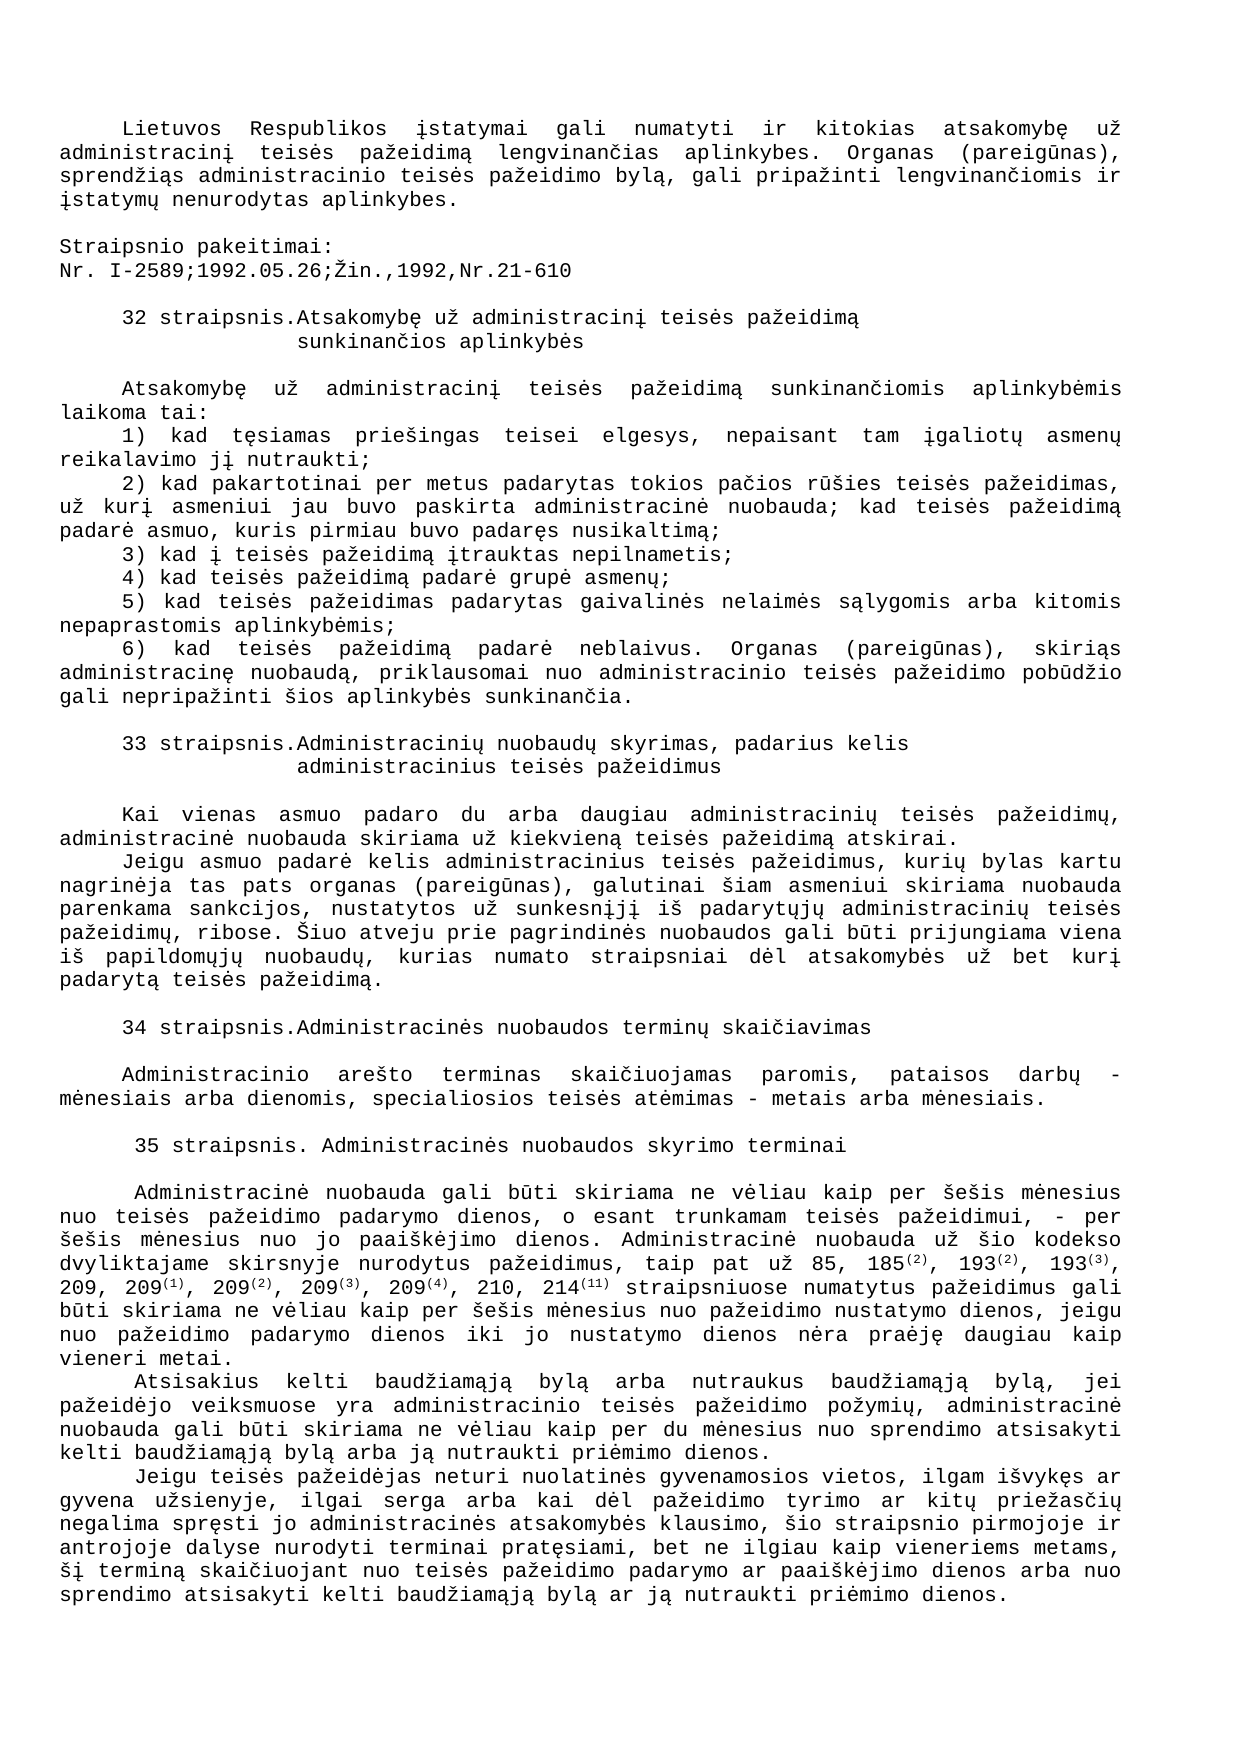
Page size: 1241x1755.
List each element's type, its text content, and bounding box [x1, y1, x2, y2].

text 3) kad į teisės pažeidimą įtrauktas nepilnametis; [59, 544, 1122, 567]
text Nr. I-2589;1992.05.26;Žin.,1992,Nr.21-610 [59, 260, 1122, 284]
text Administracinė nuobauda gali būti skiriama ne vėliau kaip per šešis mėnesius nuo teisės pažeidimo padarymo dienos, o esant trunkamam teisės pažeidimui, - per šešis mėnesius nuo jo paaiškėjimo dienos. Administracinė nuobauda už šio kodekso dvyliktajame skirsnyje nurodytus pažeidimus, taip pat už 85, 185(2), 193(2), 193(3), 209, 209(1), 209(2), 209(3), 209(4), 210, 214(11) straipsniuose numatytus pažeidimus gali būti skiriama ne vėliau kaip per šešis mėnesius nuo pažeidimo nustatymo dienos, jeigu nuo pažeidimo padarymo dienos iki jo nustatymo dienos nėra praėję daugiau kaip vieneri metai. [59, 1182, 1122, 1371]
text 33 straipsnis.Administracinių nuobaudų skyrimas, padarius kelis [59, 733, 1122, 757]
text 35 straipsnis. Administracinės nuobaudos skyrimo terminai [59, 1135, 1122, 1158]
text 1) kad tęsiamas priešingas teisei elgesys, nepaisant tam įgaliotų asmenų reikalavimo jį nutraukti; [59, 426, 1122, 473]
text 6) kad teisės pažeidimą padarė neblaivus. Organas (pareigūnas), skiriąs administracinę nuobaudą, priklausomai nuo administracinio teisės pažeidimo pobūdžio gali nepripažinti šios aplinkybės sunkinančia. [59, 638, 1122, 709]
text sunkinančios aplinkybės [59, 331, 1122, 354]
text 34 straipsnis.Administracinės nuobaudos terminų skaičiavimas [59, 1017, 1122, 1040]
text Administracinio arešto terminas skaičiuojamas paromis, pataisos darbų - mėnesiais arba dienomis, specialiosios teisės atėmimas - metais arba mėnesiais. [59, 1064, 1122, 1111]
text Kai vienas asmuo padaro du arba daugiau administracinių teisės pažeidimų, administracinė nuobauda skiriama už kiekvieną teisės pažeidimą atskirai. [59, 804, 1122, 851]
text Atsisakius kelti baudžiamąją bylą arba nutraukus baudžiamąją bylą, jei pažeidėjo veiksmuose yra administracinio teisės pažeidimo požymių, administracinė nuobauda gali būti skiriama ne vėliau kaip per du mėnesius nuo sprendimo atsisakyti kelti baudžiamąją bylą arba ją nutraukti priėmimo dienos. [59, 1371, 1122, 1466]
text Straipsnio pakeitimai: [59, 236, 1122, 260]
text Jeigu teisės pažeidėjas neturi nuolatinės gyvenamosios vietos, ilgam išvykęs ar gyvena užsienyje, ilgai serga arba kai dėl pažeidimo tyrimo ar kitų priežasčių negalima spręsti jo administracinės atsakomybės klausimo, šio straipsnio pirmojoje ir antrojoje dalyse nurodyti terminai pratęsiami, bet ne ilgiau kaip vieneriems metams, šį terminą skaičiuojant nuo teisės pažeidimo padarymo ar paaiškėjimo dienos arba nuo sprendimo atsisakyti kelti baudžiamąją bylą ar ją nutraukti priėmimo dienos. [59, 1466, 1122, 1608]
text 4) kad teisės pažeidimą padarė grupė asmenų; [59, 567, 1122, 591]
text Lietuvos Respublikos įstatymai gali numatyti ir kitokias atsakomybę už administracinį teisės pažeidimą lengvinančias aplinkybes. Organas (pareigūnas), sprendžiąs administracinio teisės pažeidimo bylą, gali pripažinti lengvinančiomis ir įstatymų nenurodytas aplinkybes. [59, 118, 1122, 213]
text 5) kad teisės pažeidimas padarytas gaivalinės nelaimės sąlygomis arba kitomis nepaprastomis aplinkybėmis; [59, 591, 1122, 638]
text administracinius teisės pažeidimus [59, 757, 1122, 780]
text Atsakomybę už administracinį teisės pažeidimą sunkinančiomis aplinkybėmis laikoma tai: [59, 378, 1122, 426]
text 32 straipsnis.Atsakomybę už administracinį teisės pažeidimą [59, 307, 1122, 331]
text 2) kad pakartotinai per metus padarytas tokios pačios rūšies teisės pažeidimas, už kurį asmeniui jau buvo paskirta administracinė nuobauda; kad teisės pažeidimą padarė asmuo, kuris pirmiau buvo padaręs nusikaltimą; [59, 473, 1122, 544]
text Jeigu asmuo padarė kelis administracinius teisės pažeidimus, kurių bylas kartu nagrinėja tas pats organas (pareigūnas), galutinai šiam asmeniui skiriama nuobauda parenkama sankcijos, nustatytos už sunkesnįjį iš padarytųjų administracinių teisės pažeidimų, ribose. Šiuo atveju prie pagrindinės nuobaudos gali būti prijungiama viena iš papildomųjų nuobaudų, kurias numato straipsniai dėl atsakomybės už bet kurį padarytą teisės pažeidimą. [59, 851, 1122, 993]
